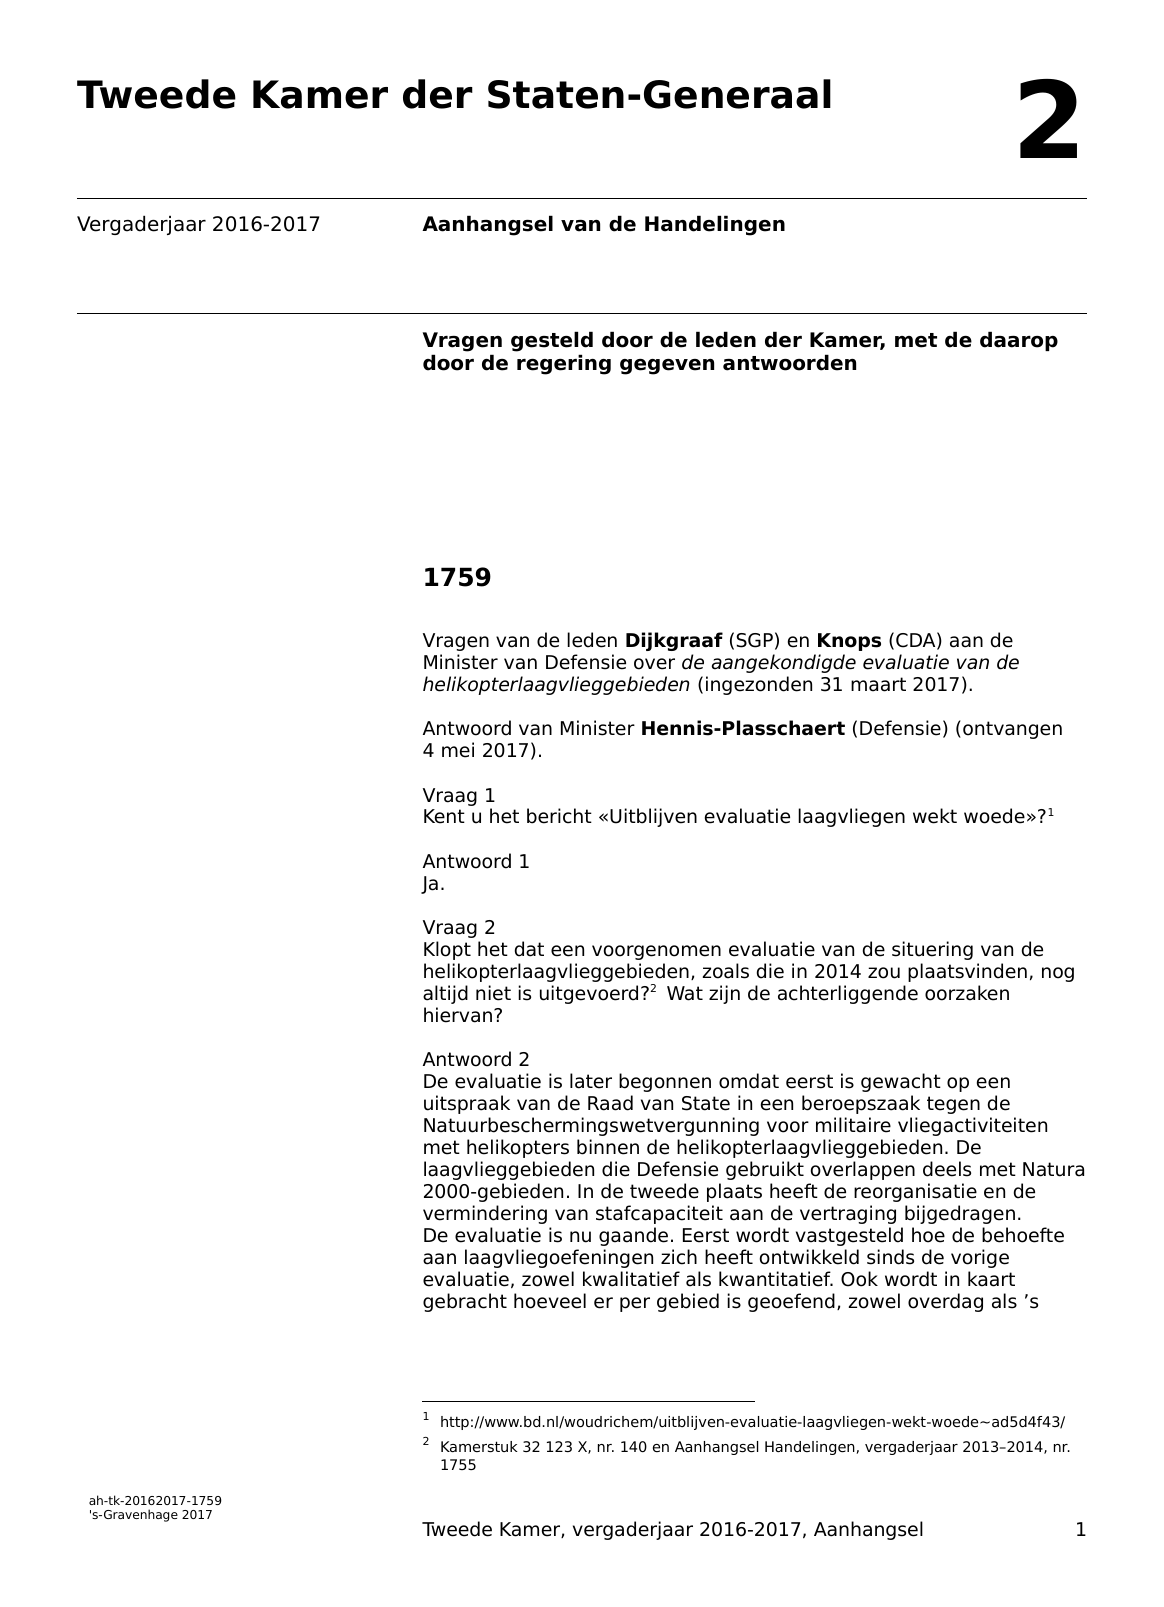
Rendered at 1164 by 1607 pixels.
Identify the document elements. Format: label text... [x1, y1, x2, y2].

text Ja. [422, 873, 1087, 894]
text Antwoord van Minister Hennis-Plasschaert (Defensie) (ontvangen 4 mei 2017). [422, 718, 1087, 762]
text 1759 [422, 563, 1087, 592]
table_cell Vergaderjaar 2016-2017 [77, 199, 422, 313]
text Kamerstuk 32 123 X, nr. 140 en Aanhangsel Handelingen, vergaderjaar 2013–2014, nr. 1755 [422, 1435, 1087, 1474]
text Vragen van de leden Dijkgraaf (SGP) en Knops (CDA) aan de Minister van Defensie over de aangekondigde evaluatie van de helikopterlaagvlieggebieden (ingezonden 31 maart 2017). [422, 630, 1087, 696]
text De evaluatie is later begonnen omdat eerst is gewacht op een uitspraak van de Raad van State in een beroepszaak tegen de Natuurbeschermingswetvergunning voor militaire vliegactiviteiten met helikopters binnen de helikopterlaagvlieggebieden. De laagvlieggebieden die Defensie gebruikt overlappen deels met Natura 2000-gebieden. In de tweede plaats heeft de reorganisatie en de vermindering van stafcapaciteit aan de vertraging bijgedragen. [422, 1071, 1087, 1225]
text http://www.bd.nl/woudrichem/uitblijven-evaluatie-laagvliegen-wekt-woede~ad5d4f43/ [422, 1410, 1087, 1432]
table_header Tweede Kamer der Staten-Generaal [77, 59, 886, 198]
table_cell Vragen gesteld door de leden der Kamer, met de daarop door de regering gegeven antwoorden [422, 314, 1087, 375]
text Klopt het dat een voorgenomen evaluatie van de situering van de helikopterlaagvlieggebieden, zoals die in 2014 zou plaatsvinden, nog altijd niet is uitgevoerd? Wat zijn de achterliggende oorzaken hiervan? [422, 939, 1087, 1027]
text De evaluatie is nu gaande. Eerst wordt vastgesteld hoe de behoefte aan laagvliegoefeningen zich heeft ontwikkeld sinds de vorige evaluatie, zowel kwalitatief als kwantitatief. Ook wordt in kaart gebracht hoeveel er per gebied is geoefend, zowel overdag als ’s [422, 1225, 1087, 1313]
text ah-tk-20162017-1759 [88, 1494, 323, 1508]
text Vraag 1 [422, 784, 1087, 806]
table_header 2 [886, 59, 1087, 198]
text Antwoord 1 [422, 851, 1087, 873]
text Kent u het bericht «Uitblijven evaluatie laagvliegen wekt woede»? [422, 806, 1087, 828]
text Antwoord 2 [422, 1049, 1087, 1071]
text 's-Gravenhage 2017 [88, 1508, 323, 1522]
text Vraag 2 [422, 917, 1087, 939]
table_cell [77, 314, 422, 375]
table_cell Aanhangsel van de Handelingen [422, 199, 1087, 313]
